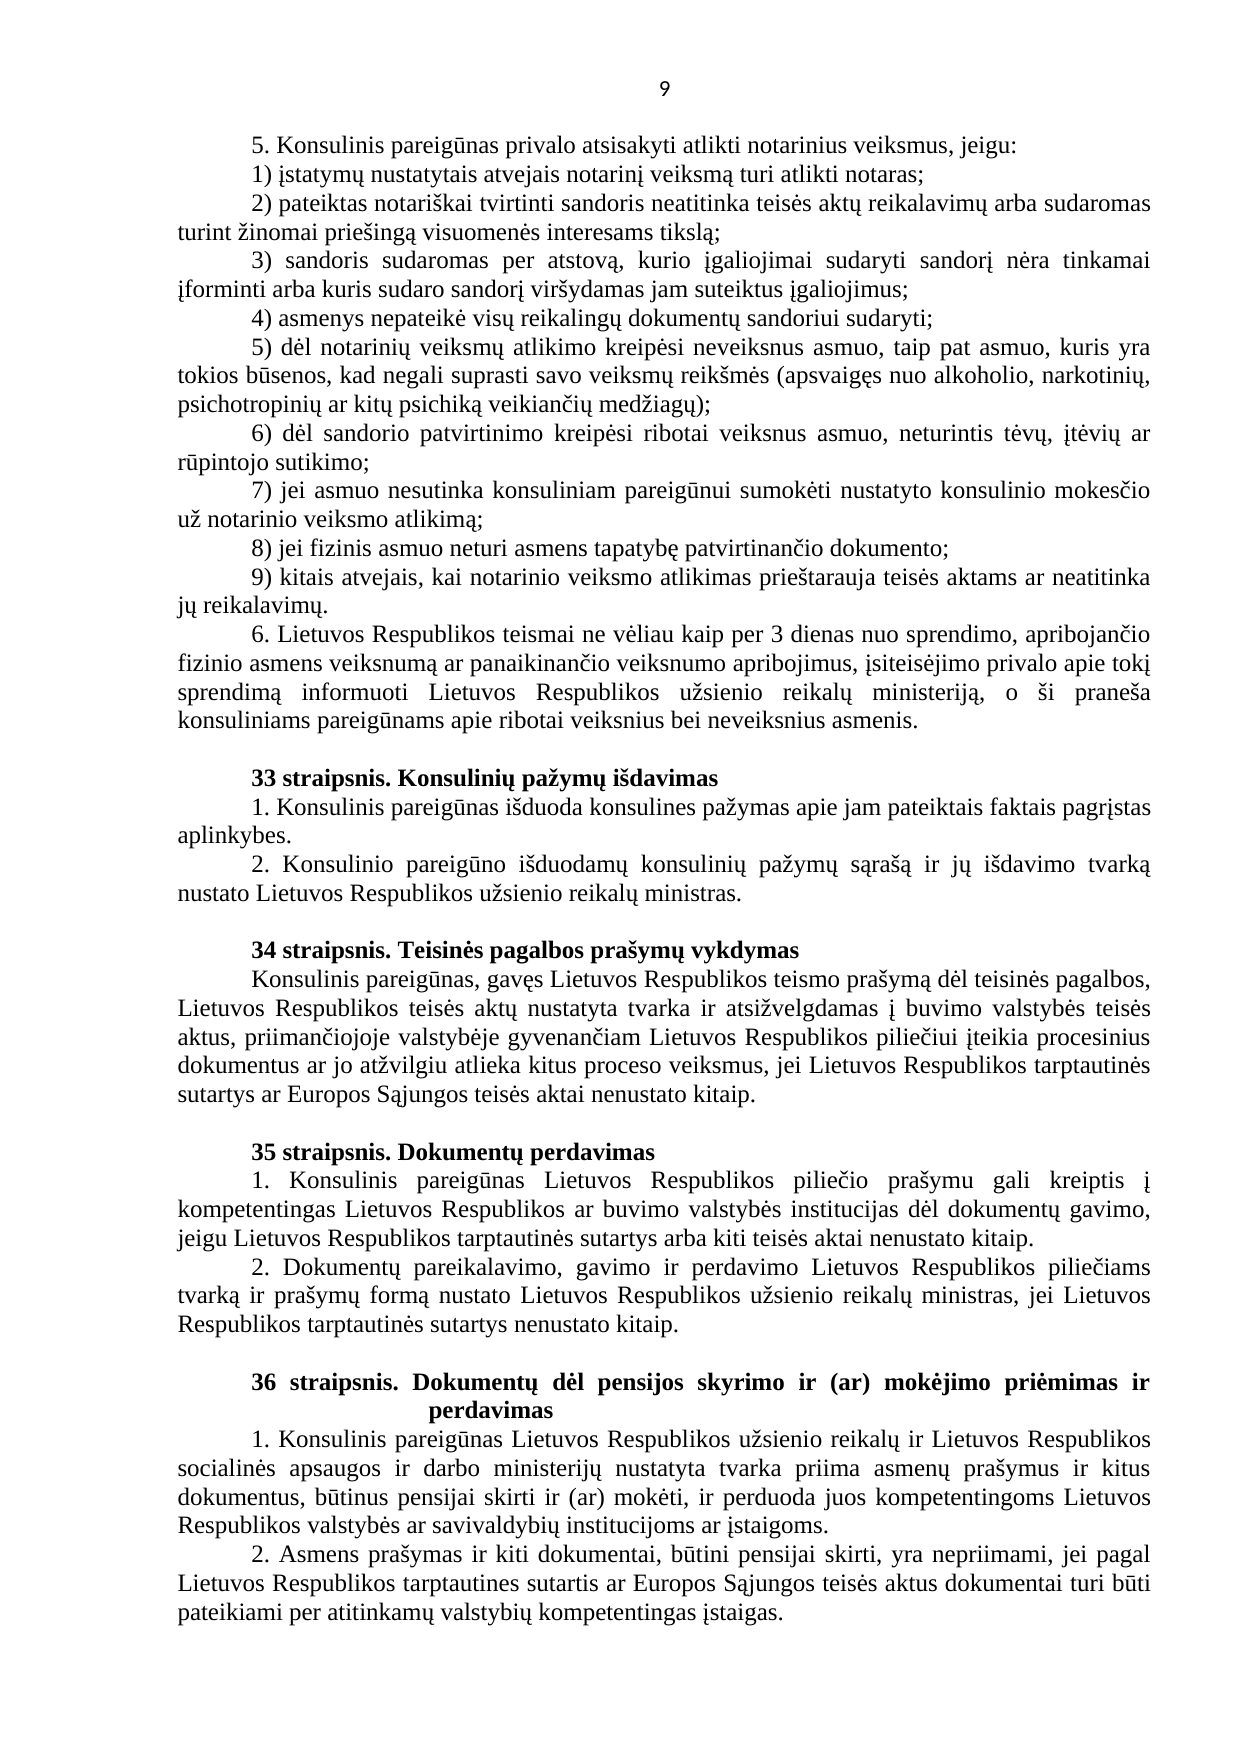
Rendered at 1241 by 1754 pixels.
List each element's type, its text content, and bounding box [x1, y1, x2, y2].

text 1) įstatymų nustatytais atvejais notarinį veiksmą turi atlikti notaras; [177, 159, 1152, 188]
text 7) jei asmuo nesutinka konsuliniam pareigūnui sumokėti nustatyto konsulinio mokesčio už notarinio veiksmo atlikimą; [177, 476, 1152, 533]
text 36 straipsnis. Dokumentų dėl pensijos skyrimo ir (ar) mokėjimo priėmimas ir perdavimas [251, 1367, 1152, 1424]
text 35 straipsnis. Dokumentų perdavimas [177, 1137, 1152, 1166]
text 5) dėl notarinių veiksmų atlikimo kreipėsi neveiksnus asmuo, taip pat asmuo, kuris yra tokios būsenos, kad negali suprasti savo veiksmų reikšmės (apsvaigęs nuo alkoholio, narkotinių, psichotropinių ar kitų psichiką veikiančių medžiagų); [177, 332, 1152, 418]
text 1. Konsulinis pareigūnas Lietuvos Respublikos užsienio reikalų ir Lietuvos Respublikos socialinės apsaugos ir darbo ministerijų nustatyta tvarka priima asmenų prašymus ir kitus dokumentus, būtinus pensijai skirti ir (ar) mokėti, ir perduoda juos kompetentingoms Lietuvos Respublikos valstybės ar savivaldybių institucijoms ar įstaigoms. [177, 1424, 1152, 1539]
text 6) dėl sandorio patvirtinimo kreipėsi ribotai veiksnus asmuo, neturintis tėvų, įtėvių ar rūpintojo sutikimo; [177, 418, 1152, 476]
text 8) jei fizinis asmuo neturi asmens tapatybę patvirtinančio dokumento; [177, 533, 1152, 562]
text 3) sandoris sudaromas per atstovą, kurio įgaliojimai sudaryti sandorį nėra tinkamai įforminti arba kuris sudaro sandorį viršydamas jam suteiktus įgaliojimus; [177, 246, 1152, 303]
text 2) pateiktas notariškai tvirtinti sandoris neatitinka teisės aktų reikalavimų arba sudaromas turint žinomai priešingą visuomenės interesams tikslą; [177, 188, 1152, 246]
text 34 straipsnis. Teisinės pagalbos prašymų vykdymas [177, 936, 1152, 964]
text 1. Konsulinis pareigūnas išduoda konsulines pažymas apie jam pateiktais faktais pagrįstas aplinkybes. [177, 792, 1152, 849]
text Konsulinis pareigūnas, gavęs Lietuvos Respublikos teismo prašymą dėl teisinės pagalbos, Lietuvos Respublikos teisės aktų nustatyta tvarka ir atsižvelgdamas į buvimo valstybės teisės aktus, priimančiojoje valstybėje gyvenančiam Lietuvos Respublikos piliečiui įteikia procesinius dokumentus ar jo atžvilgiu atlieka kitus proceso veiksmus, jei Lietuvos Respublikos tarptautinės sutartys ar Europos Sąjungos teisės aktai nenustato kitaip. [177, 964, 1152, 1108]
text 9) kitais atvejais, kai notarinio veiksmo atlikimas prieštarauja teisės aktams ar neatitinka jų reikalavimų. [177, 562, 1152, 619]
text 2. Asmens prašymas ir kiti dokumentai, būtini pensijai skirti, yra nepriimami, jei pagal Lietuvos Respublikos tarptautines sutartis ar Europos Sąjungos teisės aktus dokumentai turi būti pateikiami per atitinkamų valstybių kompetentingas įstaigas. [177, 1539, 1152, 1626]
text 1. Konsulinis pareigūnas Lietuvos Respublikos piliečio prašymu gali kreiptis į kompetentingas Lietuvos Respublikos ar buvimo valstybės institucijas dėl dokumentų gavimo, jeigu Lietuvos Respublikos tarptautinės sutartys arba kiti teisės aktai nenustato kitaip. [177, 1166, 1152, 1252]
text 33 straipsnis. Konsulinių pažymų išdavimas [177, 763, 1152, 792]
text 6. Lietuvos Respublikos teismai ne vėliau kaip per 3 dienas nuo sprendimo, apribojančio fizinio asmens veiksnumą ar panaikinančio veiksnumo apribojimus, įsiteisėjimo privalo apie tokį sprendimą informuoti Lietuvos Respublikos užsienio reikalų ministeriją, o ši praneša konsuliniams pareigūnams apie ribotai veiksnius bei neveiksnius asmenis. [177, 619, 1152, 734]
text 4) asmenys nepateikė visų reikalingų dokumentų sandoriui sudaryti; [177, 303, 1152, 332]
text 2. Konsulinio pareigūno išduodamų konsulinių pažymų sąrašą ir jų išdavimo tvarką nustato Lietuvos Respublikos užsienio reikalų ministras. [177, 849, 1152, 907]
text 5. Konsulinis pareigūnas privalo atsisakyti atlikti notarinius veiksmus, jeigu: [177, 131, 1152, 159]
text 2. Dokumentų pareikalavimo, gavimo ir perdavimo Lietuvos Respublikos piliečiams tvarką ir prašymų formą nustato Lietuvos Respublikos užsienio reikalų ministras, jei Lietuvos Respublikos tarptautinės sutartys nenustato kitaip. [177, 1252, 1152, 1338]
